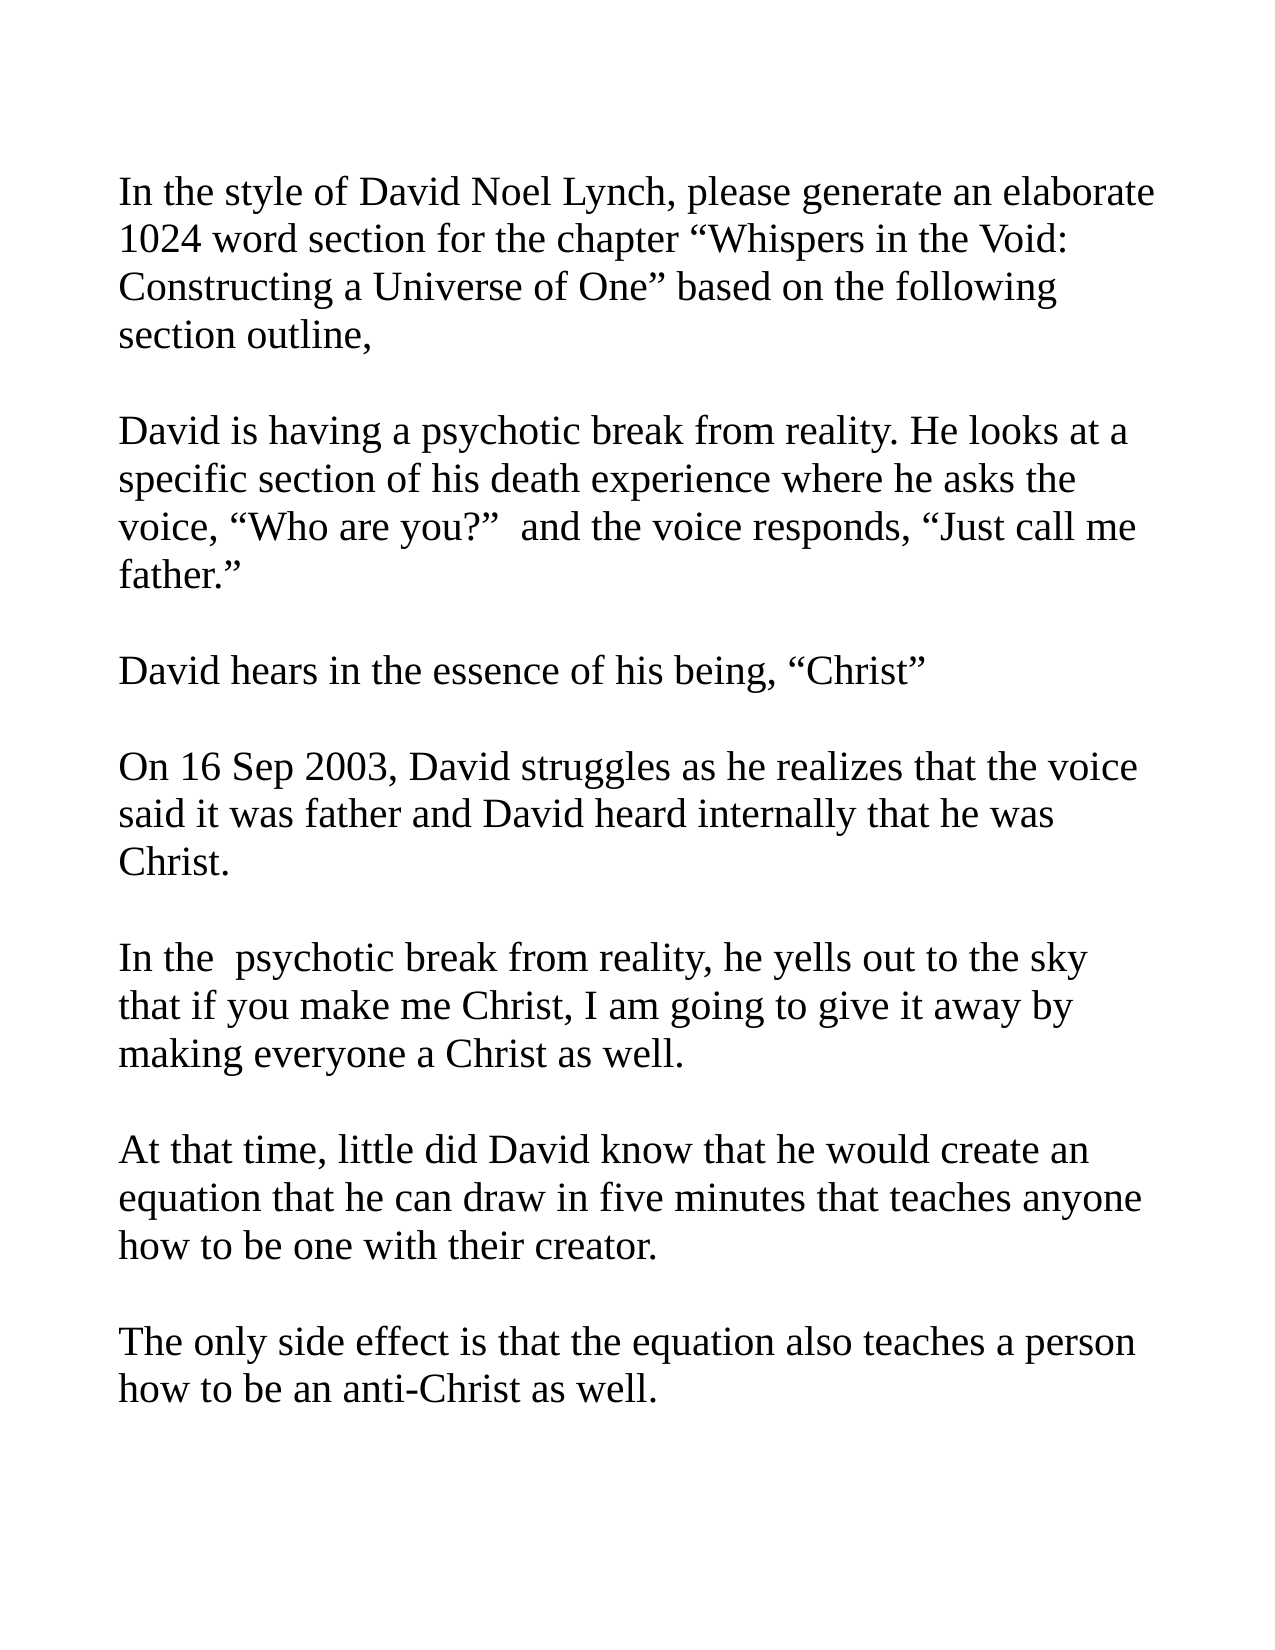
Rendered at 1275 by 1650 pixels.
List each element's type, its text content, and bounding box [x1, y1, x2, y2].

text In the style of David Noel Lynch, please generate an elaborate 1024 word section for the chapter “Whispers in the Void: Constructing a Universe of One” based on the following section outline, [118, 166, 1157, 358]
text David is having a psychotic break from reality. He looks at a specific section of his death experience where he asks the voice, “Who are you?” and the voice responds, “Just call me father.” [118, 406, 1157, 597]
text On 16 Sep 2003, David struggles as he realizes that the voice said it was father and David heard internally that he was Christ. [118, 741, 1157, 885]
text In the psychotic break from reality, he yells out to the sky that if you make me Christ, I am going to give it away by making everyone a Christ as well. At that time, little did David know that he would create an equation that he can draw in five minutes that teaches anyone how to be one with their creator. [118, 933, 1157, 1268]
text David hears in the essence of his being, “Christ” [118, 645, 1157, 693]
text The only side effect is that the equation also teaches a person how to be an anti-Christ as well. [118, 1316, 1157, 1412]
